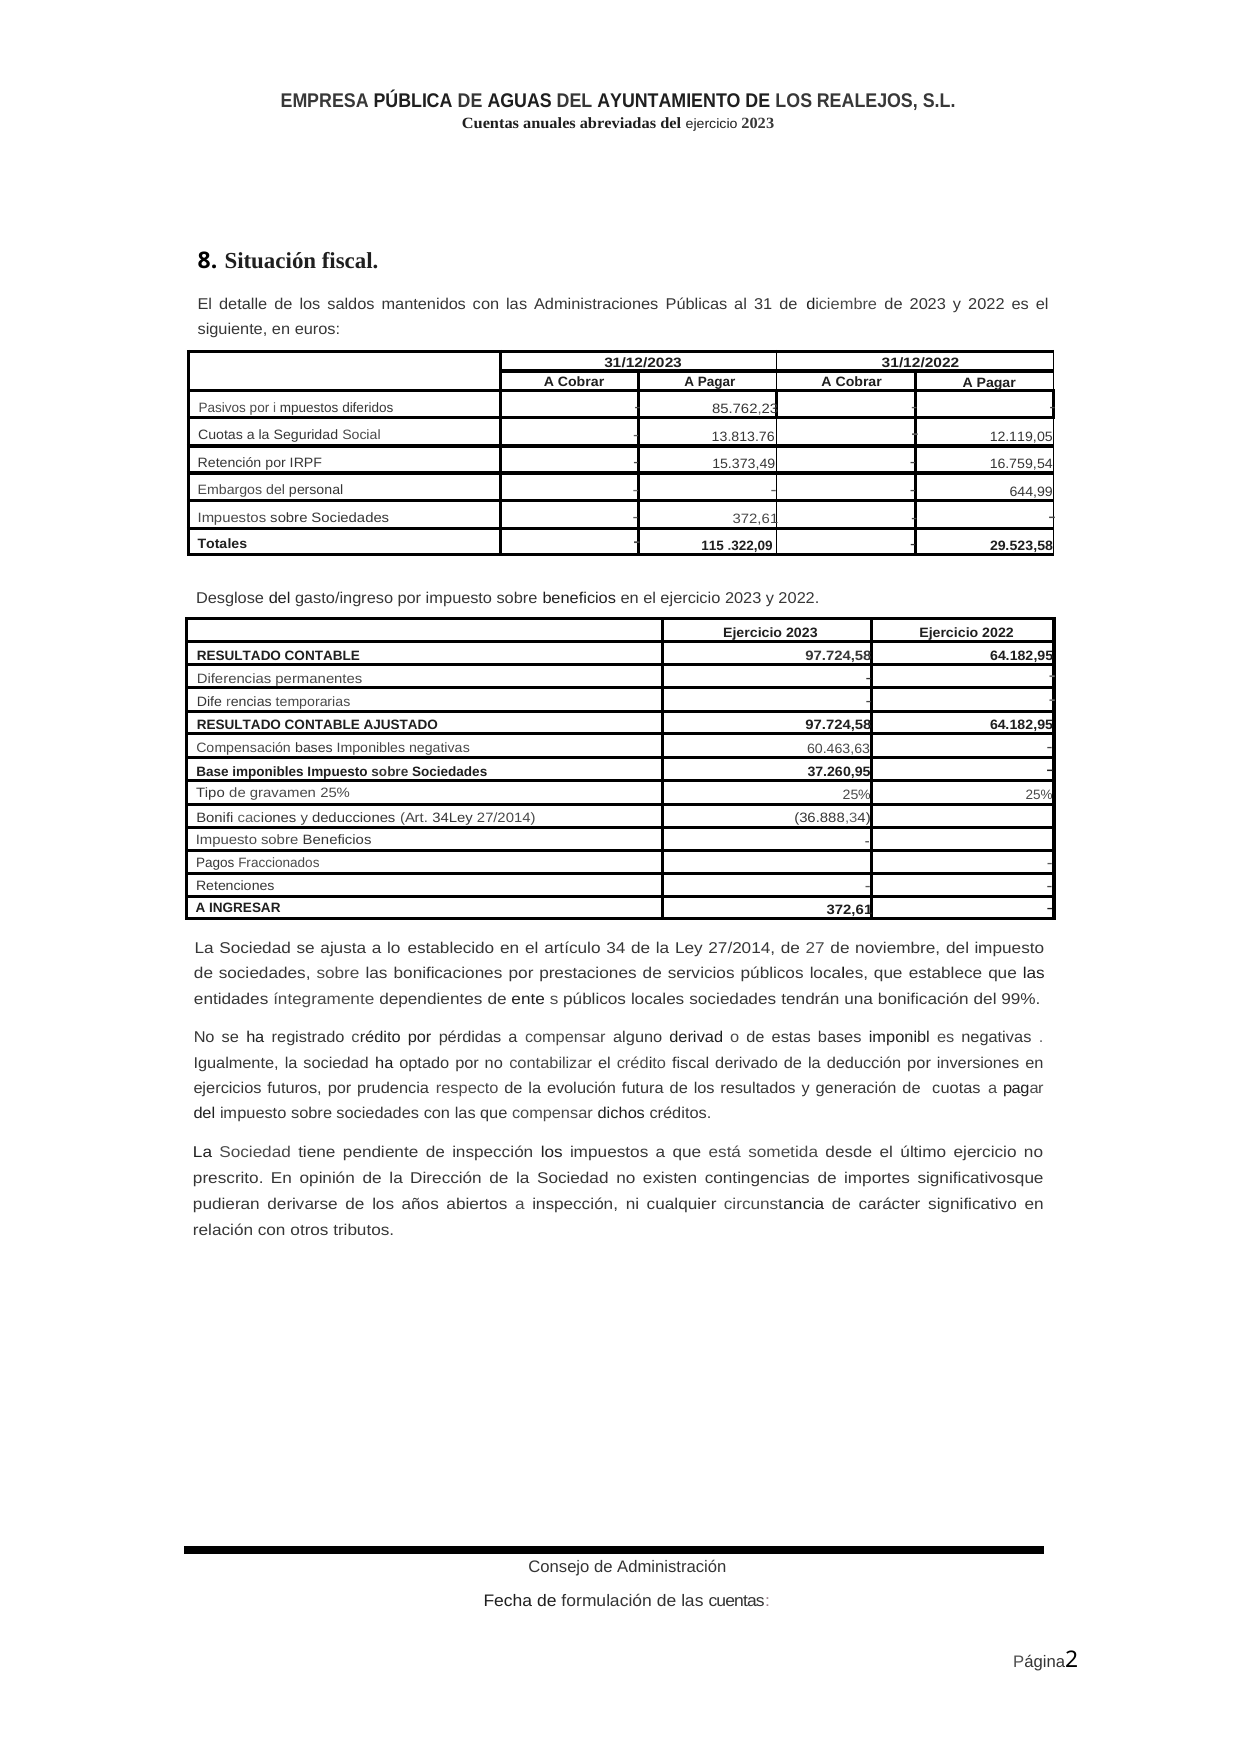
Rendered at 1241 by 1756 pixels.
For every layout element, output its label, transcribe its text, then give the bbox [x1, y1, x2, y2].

table_cell - [502, 502, 637, 527]
table_cell 64.182,95 [873, 713, 1052, 732]
text La Sociedad se ajusta a lo establecido en el artículo 34 de la Ley 27/2014, de 27 de noviembre, del impuesto de sociedades, sobre las bonificaciones por prestaciones de servicios públicos locales, que establece que las entidades íntegramente dependientes de ente s públicos locales sociedades tendrán una bonificación del 99%. [194, 938, 1045, 1008]
table_cell A INGRESAR [188, 898, 661, 917]
table_cell A Cobrar [502, 373, 637, 389]
table_cell - [873, 898, 1052, 917]
table_cell Impuestos sobre Sociedades [190, 502, 499, 527]
table_cell 25% [873, 782, 1052, 802]
table_cell Bonifi caciones y deducciones (Art. 34Ley 27/2014) [188, 806, 661, 826]
table_cell - [777, 419, 914, 444]
table_cell RESULTADO CONTABLE AJUSTADO [188, 713, 661, 732]
table_cell - [873, 852, 1052, 872]
table_cell 97.724,58 [664, 643, 870, 663]
table_cell Pasivos por i mpuestos diferidos [190, 392, 499, 416]
table_cell [873, 806, 1052, 826]
table_header [190, 353, 499, 389]
table_cell 29.523,58 [917, 530, 1053, 553]
table_cell 644,99 [917, 475, 1053, 499]
table_cell 64.182,95 [873, 643, 1052, 663]
table_cell - [502, 392, 637, 416]
table_header Ejercicio 2023 [664, 620, 870, 640]
text No se ha registrado crédito por pérdidas a compensar alguno derivad o de estas bases imponibl es negativas . Igualmente, la sociedad ha optado por no contabilizar el crédito fiscal derivado de la deducción por inversiones en ejercicios futuros, por prudencia respecto de la evolución futura de los resultados y generación de cuotas a pagar del impuesto sobre sociedades con las que compensar dichos créditos. [193, 1028, 1044, 1122]
table_cell Cuotas a la Seguridad Social [190, 419, 499, 444]
table_cell - [777, 448, 914, 471]
text La Sociedad tiene pendiente de inspección los impuestos a que está sometida desde el último ejercicio no prescrito. En opinión de la Dirección de la Sociedad no existen contingencias de importes significativosque pudieran derivarse de los años abiertos a inspección, ni cualquier circunstancia de carácter significativo en relación con otros tributos. [193, 1143, 1044, 1238]
table_cell [664, 852, 870, 872]
table_cell A Cobrar [777, 373, 914, 389]
table_cell - [873, 875, 1052, 894]
table_cell - [502, 475, 637, 499]
table_cell 60.463,63 [664, 735, 870, 756]
table_cell - [873, 666, 1052, 686]
table_cell - [664, 666, 870, 686]
table_header 31/12/2023 [502, 353, 776, 369]
table_cell Impuesto sobre Beneficios [188, 829, 661, 848]
table_cell Retenciones [188, 875, 661, 894]
table_cell - [778, 392, 914, 416]
table_header Ejercicio 2022 [873, 620, 1052, 640]
table_cell Totales [190, 530, 499, 553]
table_cell Compensación bases Imponibles negativas [188, 735, 661, 756]
table_cell 13.813.76 [640, 419, 776, 444]
list Situación fiscal. [197, 243, 1138, 275]
table_cell (36.888,34) [664, 806, 870, 826]
table_cell - [917, 392, 1052, 416]
table_cell - [917, 502, 1053, 527]
table_cell Tipo de gravamen 25% [188, 782, 661, 802]
table_cell 372,61 [664, 898, 870, 917]
table_cell - [502, 448, 637, 471]
table_cell [873, 829, 1052, 848]
table_cell Dife rencias temporarias [188, 689, 661, 709]
table_cell Retención por IRPF [190, 448, 499, 471]
table_cell 97.724,58 [664, 713, 870, 732]
table_cell - [664, 689, 870, 709]
table_cell - [502, 530, 637, 553]
text Desglose del gasto/ingreso por impuesto sobre beneficios en el ejercicio 2023 y 2022. [196, 588, 1138, 607]
table_cell RESULTADO CONTABLE [188, 643, 661, 663]
table_cell - [502, 419, 637, 444]
table_cell 372,61 [640, 502, 776, 527]
text El detalle de los saldos mantenidos con las Administraciones Públicas al 31 de diciembre de 2023 y 2022 es el siguiente, en euros: [197, 295, 1049, 338]
table_cell 85.762,23 [640, 392, 775, 416]
table_header 31/12/2022 [777, 353, 1053, 369]
table_cell Pagos Fraccionados [188, 852, 661, 872]
table_cell 16.759,54 [917, 448, 1053, 471]
table_cell - [664, 875, 870, 894]
table_cell - [873, 689, 1052, 709]
table_cell 25% [664, 782, 870, 802]
table_cell 115 .322,09 [640, 530, 776, 553]
table_cell - [777, 530, 914, 553]
table_cell A Pagar [917, 373, 1053, 389]
table_cell A Pagar [640, 373, 776, 389]
table_cell Base imponibles Impuesto sobre Sociedades [188, 759, 661, 779]
table_cell Diferencias permanentes [188, 666, 661, 686]
table_cell - [777, 475, 914, 499]
table_cell Embargos del personal [190, 475, 499, 499]
table_cell - [640, 475, 776, 499]
table_cell - [664, 829, 870, 848]
table_header [188, 620, 661, 640]
table_cell - [873, 759, 1052, 779]
table_cell 12.119,05 [917, 419, 1053, 444]
table_cell 15.373,49 [640, 448, 776, 471]
table_cell 37.260,95 [664, 759, 870, 779]
table_cell - [777, 502, 914, 527]
table_cell - [873, 735, 1052, 756]
